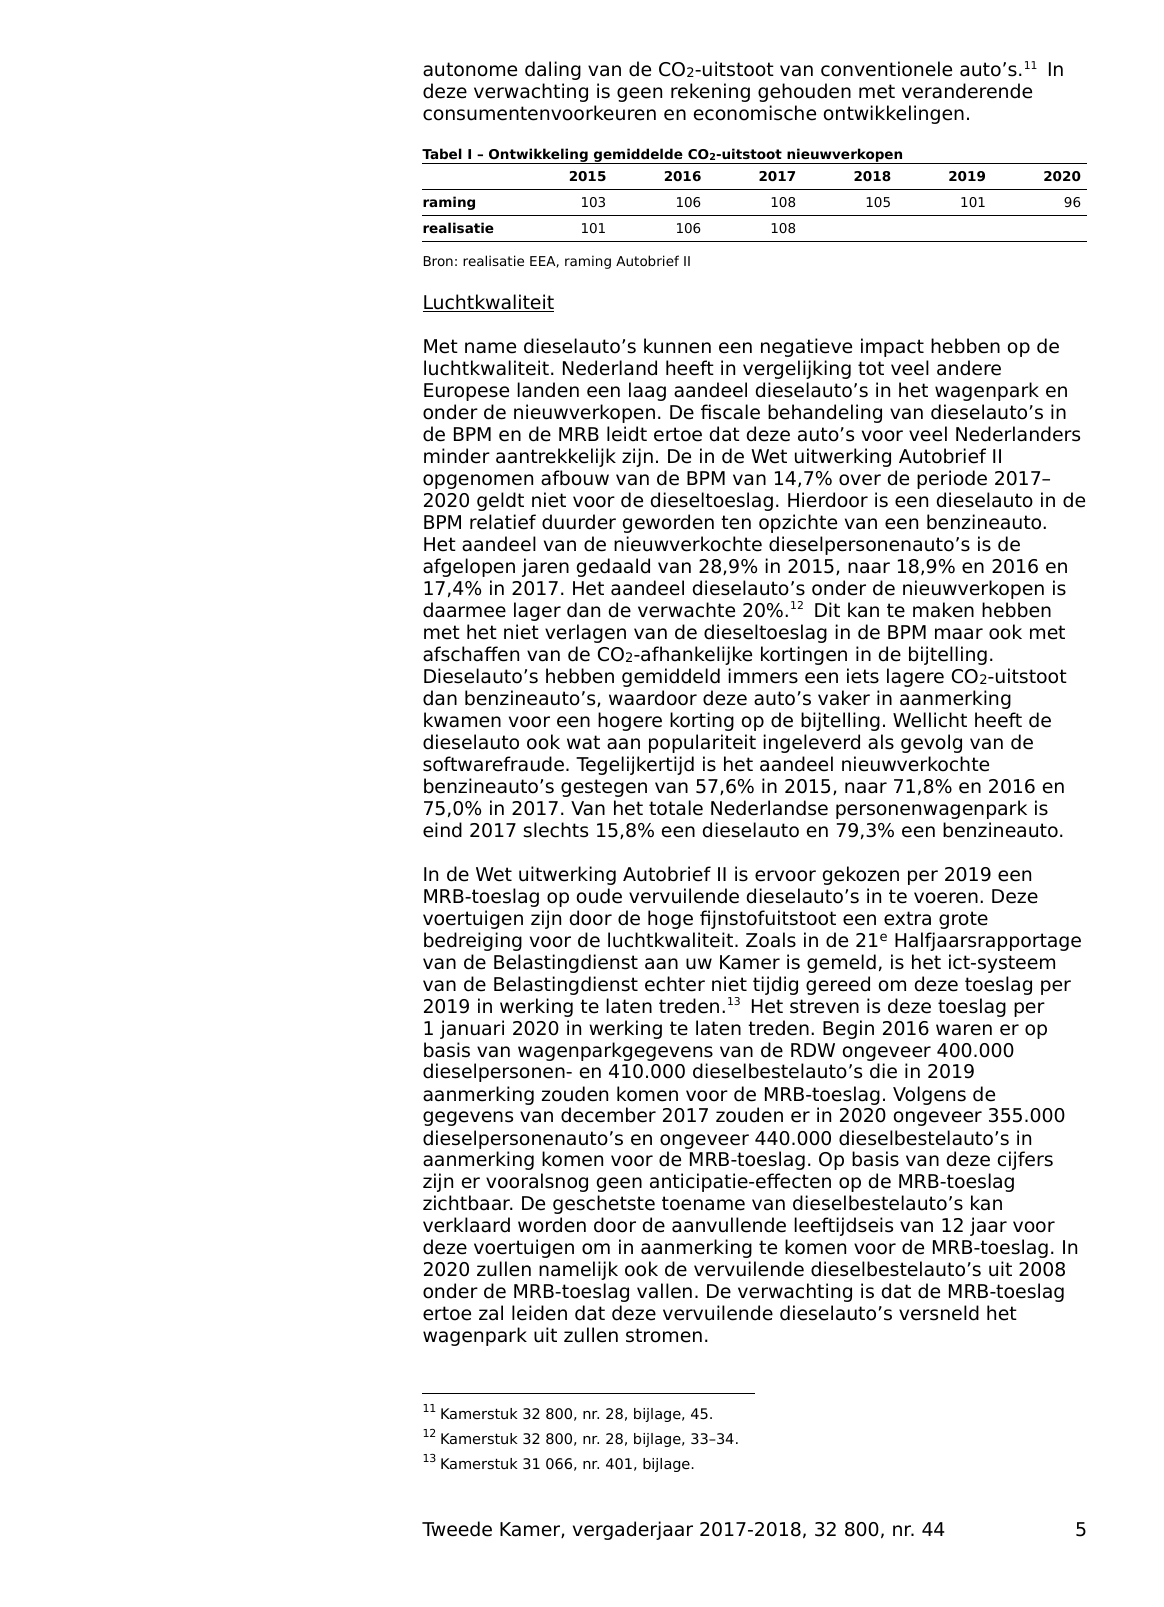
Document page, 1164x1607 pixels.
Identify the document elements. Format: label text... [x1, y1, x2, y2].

table_cell [422, 164, 517, 189]
table_cell [802, 216, 897, 241]
text Kamerstuk 31 066, nr. 401, bijlage. [422, 1452, 1087, 1474]
table_cell 108 [707, 216, 802, 241]
text Met name dieselauto’s kunnen een negatieve impact hebben op de luchtkwaliteit. Nederland heeft in vergelijking tot veel andere Europese landen een laag aandeel dieselauto’s in het wagenpark en onder de nieuwverkopen. De fiscale behandeling van dieselauto’s in de BPM en de MRB leidt ertoe dat deze auto’s voor veel Nederlanders minder aantrekkelijk zijn. De in de Wet uitwerking Autobrief II opgenomen afbouw van de BPM van 14,7% over de periode 2017–2020 geldt niet voor de dieseltoeslag. Hierdoor is een dieselauto in de BPM relatief duurder geworden ten opzichte van een benzineauto. Het aandeel van de nieuwverkochte dieselpersonenauto’s is de afgelopen jaren gedaald van 28,9% in 2015, naar 18,9% en 2016 en 17,4% in 2017. Het aandeel dieselauto’s onder de nieuwverkopen is daarmee lager dan de verwachte 20%. Dit kan te maken hebben met het niet verlagen van de dieseltoeslag in de BPM maar ook met afschaffen van de CO2-afhankelijke kortingen in de bijtelling. Dieselauto’s hebben gemiddeld immers een iets lagere CO2-uitstoot dan benzineauto’s, waardoor deze auto’s vaker in aanmerking kwamen voor een hogere korting op de bijtelling. Wellicht heeft de dieselauto ook wat aan populariteit ingeleverd als gevolg van de softwarefraude. Tegelijkertijd is het aandeel nieuwverkochte benzineauto’s gestegen van 57,6% in 2015, naar 71,8% en 2016 en 75,0% in 2017. Van het totale Nederlandse personenwagenpark is eind 2017 slechts 15,8% een dieselauto en 79,3% een benzineauto. [422, 336, 1087, 841]
text autonome daling van de CO2-uitstoot van conventionele auto’s. In deze verwachting is geen rekening gehouden met veranderende consumentenvoorkeuren en economische ontwikkelingen. [422, 59, 1087, 125]
table_cell 106 [612, 216, 707, 241]
table_cell raming [422, 190, 517, 215]
table_cell 2016 [612, 164, 707, 189]
text In de Wet uitwerking Autobrief II is ervoor gekozen per 2019 een MRB-toeslag op oude vervuilende dieselauto’s in te voeren. Deze voertuigen zijn door de hoge fijnstofuitstoot een extra grote bedreiging voor de luchtkwaliteit. Zoals in de 21e Halfjaarsrapportage van de Belastingdienst aan uw Kamer is gemeld, is het ict-systeem van de Belastingdienst echter niet tijdig gereed om deze toeslag per 2019 in werking te laten treden. Het streven is deze toeslag per 1 januari 2020 in werking te laten treden. Begin 2016 waren er op basis van wagenparkgegevens van de RDW ongeveer 400.000 dieselpersonen- en 410.000 dieselbestelauto’s die in 2019 aanmerking zouden komen voor de MRB-toeslag. Volgens de gegevens van december 2017 zouden er in 2020 ongeveer 355.000 dieselpersonenauto’s en ongeveer 440.000 dieselbestelauto’s in aanmerking komen voor de MRB-toeslag. Op basis van deze cijfers zijn er vooralsnog geen anticipatie-effecten op de MRB-toeslag zichtbaar. De geschetste toename van dieselbestelauto’s kan verklaard worden door de aanvullende leeftijdseis van 12 jaar voor deze voertuigen om in aanmerking te komen voor de MRB-toeslag. In 2020 zullen namelijk ook de vervuilende dieselbestelauto’s uit 2008 onder de MRB-toeslag vallen. De verwachting is dat de MRB-toeslag ertoe zal leiden dat deze vervuilende dieselauto’s versneld het wagenpark uit zullen stromen. [422, 864, 1087, 1347]
table_cell 106 [612, 190, 707, 215]
table_cell [992, 216, 1087, 241]
table_cell 101 [897, 190, 992, 215]
table_header Tabel I – Ontwikkeling gemiddelde CO2-uitstoot nieuwverkopen [422, 147, 1087, 163]
table_cell [897, 216, 992, 241]
table_cell 2017 [707, 164, 802, 189]
table_cell 2019 [897, 164, 992, 189]
table_cell 108 [707, 190, 802, 215]
table_cell 2018 [802, 164, 897, 189]
table_cell 96 [992, 190, 1087, 215]
table_cell 105 [802, 190, 897, 215]
subtitle Luchtkwaliteit [422, 292, 1087, 314]
text Kamerstuk 32 800, nr. 28, bijlage, 33–34. [422, 1427, 1087, 1449]
table_cell 2015 [517, 164, 612, 189]
table_cell 101 [517, 216, 612, 241]
table_cell realisatie [422, 216, 517, 241]
table_cell 2020 [992, 164, 1087, 189]
table_cell 103 [517, 190, 612, 215]
table_cell Bron: realisatie EEA, raming Autobrief II [422, 242, 1087, 269]
text Kamerstuk 32 800, nr. 28, bijlage, 45. [422, 1402, 1087, 1424]
